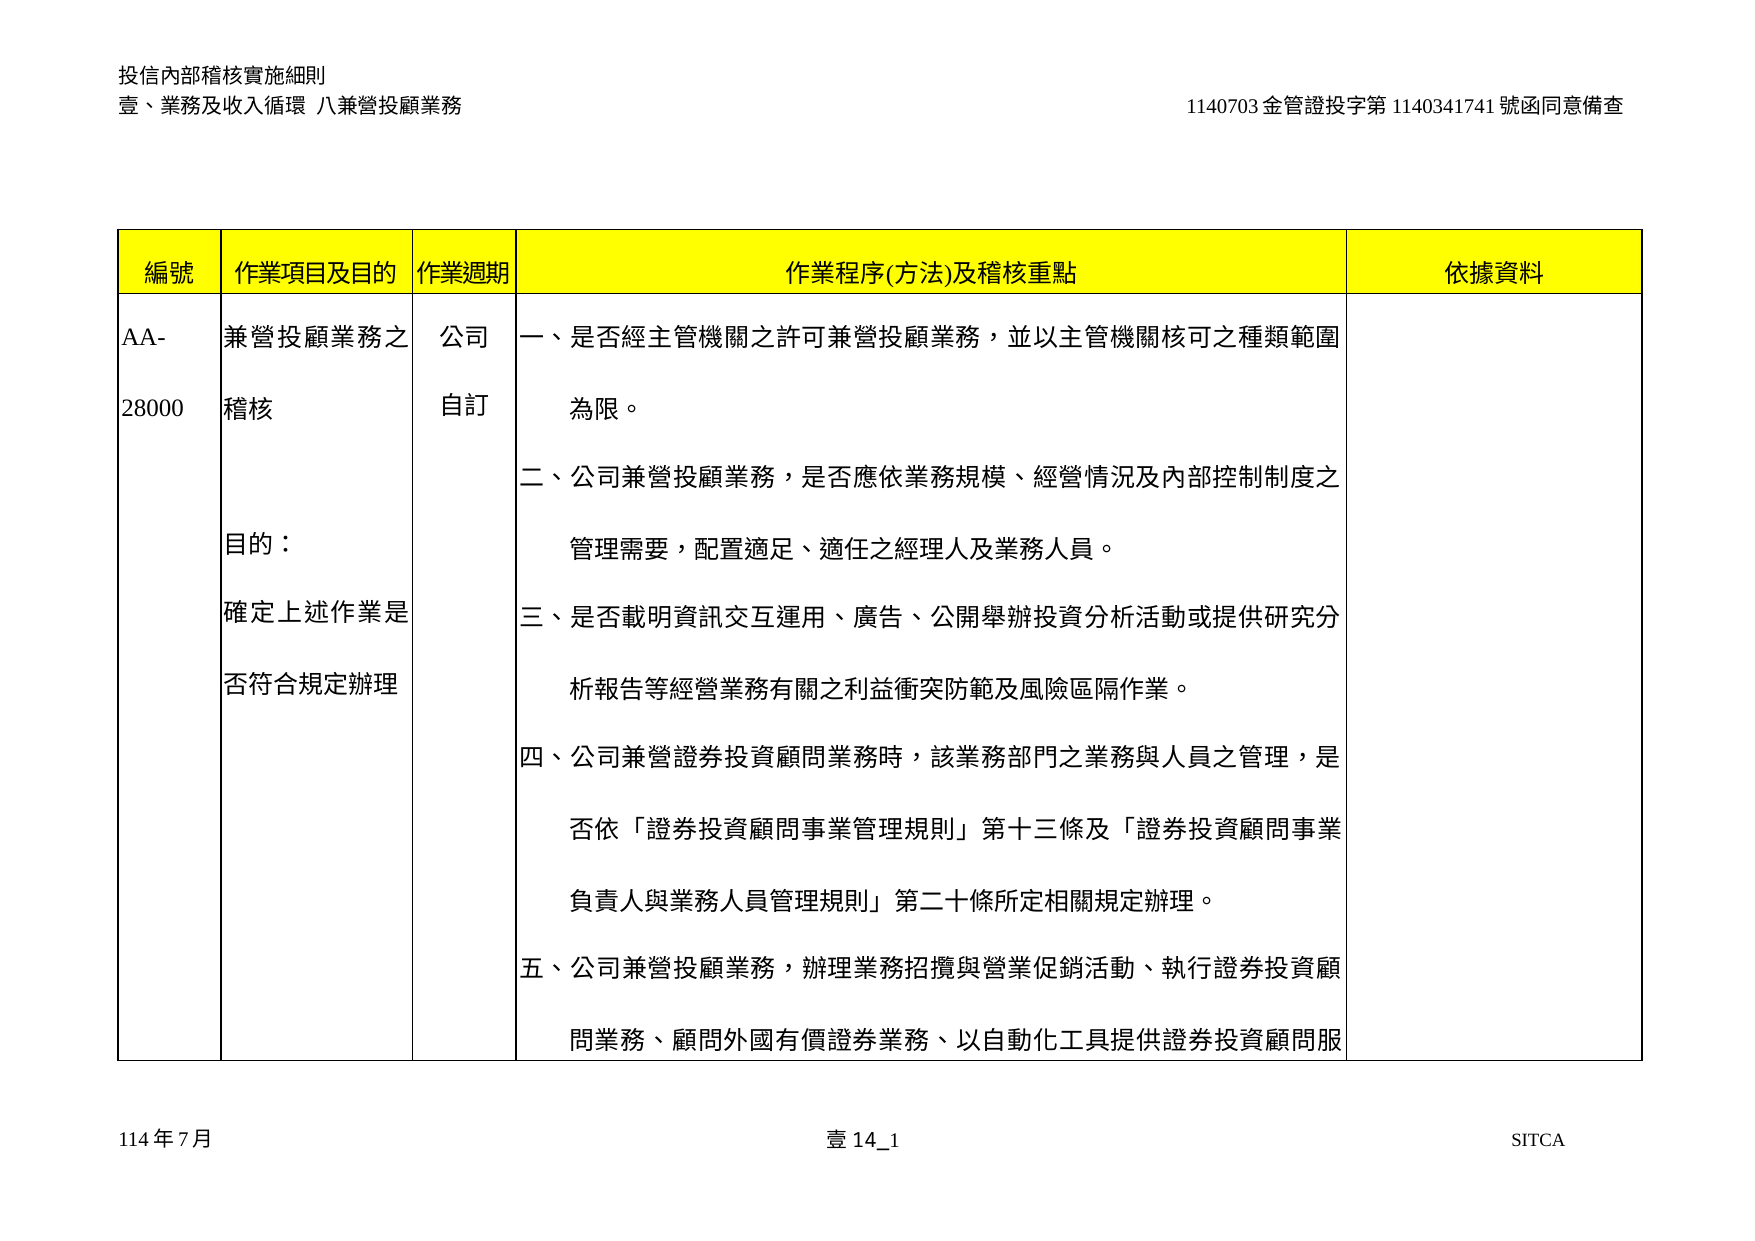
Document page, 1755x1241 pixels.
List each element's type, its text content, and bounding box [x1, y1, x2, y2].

table_header 編號 [119, 230, 220, 293]
table_cell 一、是否經主管機關之許可兼營投顧業務，並以主管機關核可之種類範圍為限。 二、公司兼營投顧業務，是否應依業務規模、經營情況及內部控制制度之管理需要，配置適足、適任之經理人及業務人員。 三、是否載明資訊交互運用、廣告、公開舉辦投資分析活動或提供研究分析報告等經營業務有關之利益衝突防範及風險區隔作業。 四、公司兼營證券投資顧問業務時，該業務部門之業務與人員之管理，是否依「證券投資顧問事業管理規則」第十三條及「證券投資顧問事業負責人與業務人員管理規則」第二十條所定相關規定辦理。 五、公司兼營投顧業務，辦理業務招攬與營業促銷活動、執行證券投資顧問業務、顧問外國有價證券業務、以自動化工具提供證券投資顧問服 [517, 294, 1346, 1060]
table_cell [1347, 294, 1641, 1060]
table_header 作業項目及目的 [222, 230, 412, 293]
table_header 依據資料 [1347, 230, 1641, 293]
table_header 作業週期 [413, 230, 515, 293]
table_cell 兼營投顧業務之稽核 目的： 確定上述作業是否符合規定辦理 [222, 294, 412, 1060]
table_cell AA-28000 [119, 294, 220, 1060]
table_cell 公司 自訂 [413, 294, 515, 1060]
table_header 作業程序(方法)及稽核重點 [517, 230, 1346, 293]
